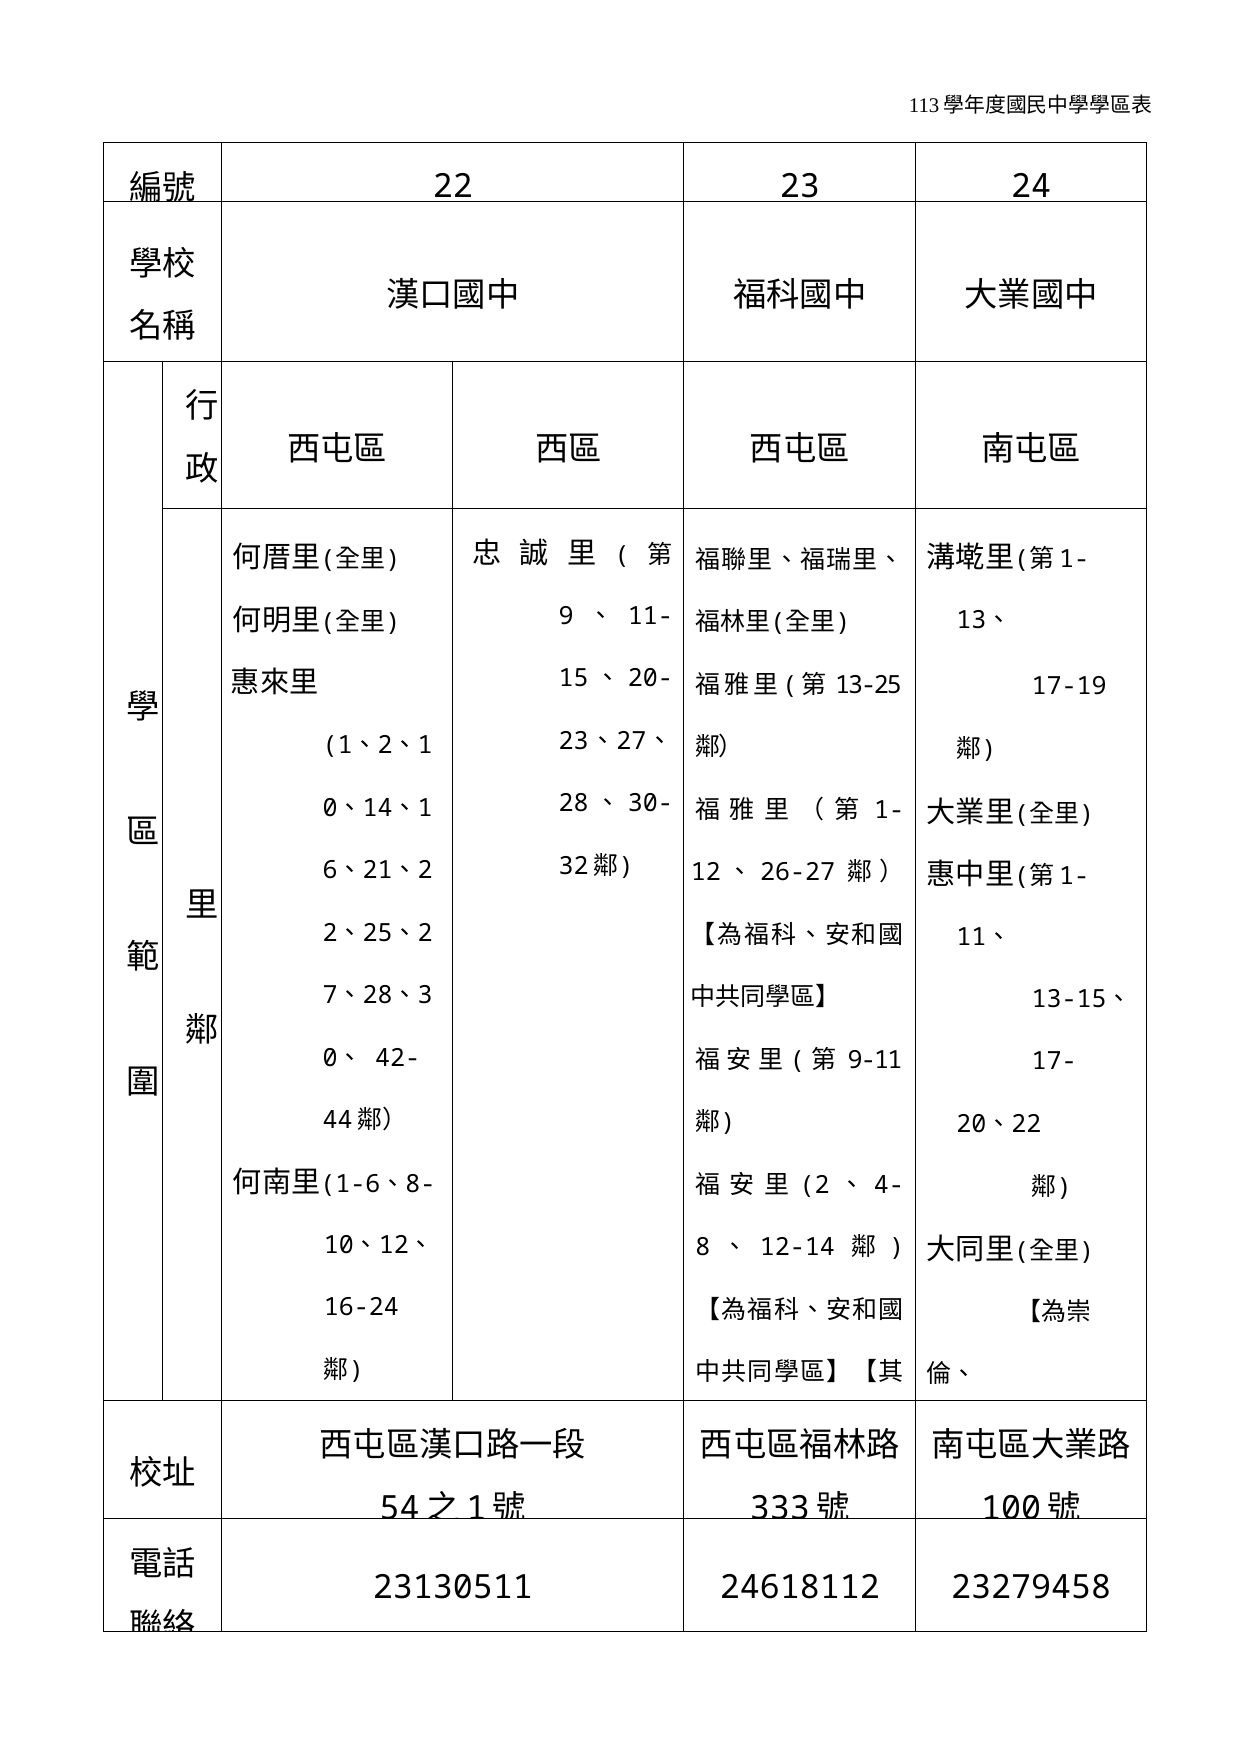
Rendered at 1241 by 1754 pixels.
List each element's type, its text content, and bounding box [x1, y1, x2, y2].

table_cell 南屯區 [916, 362, 1146, 508]
table_cell 漢口國中 [222, 202, 683, 361]
table_cell 校址 [104, 1401, 221, 1518]
table_header 22 [222, 143, 683, 201]
table_cell 福科國中 [684, 202, 915, 361]
table_cell 溝墘里(第1-13、 17-19鄰) 大業里(全里) 惠中里(第1-11、 13-15、 17-20、22 鄰) 大同里(全里) 【為崇倫、 向上、大業 國中共同 學區】 文心里（全里） 【為大業、大墩、崇倫、向上國中、惠文高中國中部共同學區】 [916, 509, 1146, 1400]
table_cell 行政區 [163, 362, 221, 508]
table_cell 學 區 範 圍 [104, 362, 162, 1400]
table_cell 何厝里(全里) 何明里(全里) 惠來里(1、2、10、14、16、21、22、25、27、28、30、 42-44鄰） 何南里(1-6、8-10、12、16-24鄰) 何安里(1-7、12-20、22-29、32-36鄰） 何成里(6、7、23、25、27-32 、34、37鄰) 上德里(第28鄰及第8鄰，弘孝路以東) [222, 509, 452, 1400]
table_cell 西屯區 [222, 362, 452, 508]
table_cell 西屯區福林路333號 [684, 1401, 915, 1518]
table_cell 里 鄰 [163, 509, 221, 1400]
table_cell 西屯區 [684, 362, 915, 508]
table_cell 23279458 [916, 1519, 1146, 1631]
table_header 編號 [104, 143, 221, 201]
table_cell 西區 [453, 362, 683, 508]
table_header 24 [916, 143, 1146, 201]
table_header 23 [684, 143, 915, 201]
table_cell 忠誠里(第9、11-15、20-23、27、28、30-32鄰) [453, 509, 683, 1400]
table_cell 西屯區漢口路一段 54之1號 [222, 1401, 683, 1518]
table_cell 學校名稱 [104, 202, 221, 361]
table_cell 24618112 [684, 1519, 915, 1631]
table_cell 大業國中 [916, 202, 1146, 361]
table_cell 電話聯絡 [104, 1519, 221, 1631]
table_cell 南屯區大業路100號 [916, 1401, 1146, 1518]
table_cell 福聯里、福瑞里、福林里(全里) 福雅里(第13-25鄰） 福雅里（第1-12、26-27鄰）【為福科、安和國中共同學區】 福安里(第9-11鄰) 福安里(2、4-8、12-14鄰)【為福科、安和國中共同學區】【其中第2鄰為西苑高中國中部、安和、福科國中共同學區】 林厝里(全里) 永安里(第11、14 -26、28-46鄰) 龍井區-東海里(全里)【為福科、四箴國中共同學區】 [684, 509, 915, 1400]
table_cell 23130511 [222, 1519, 683, 1631]
